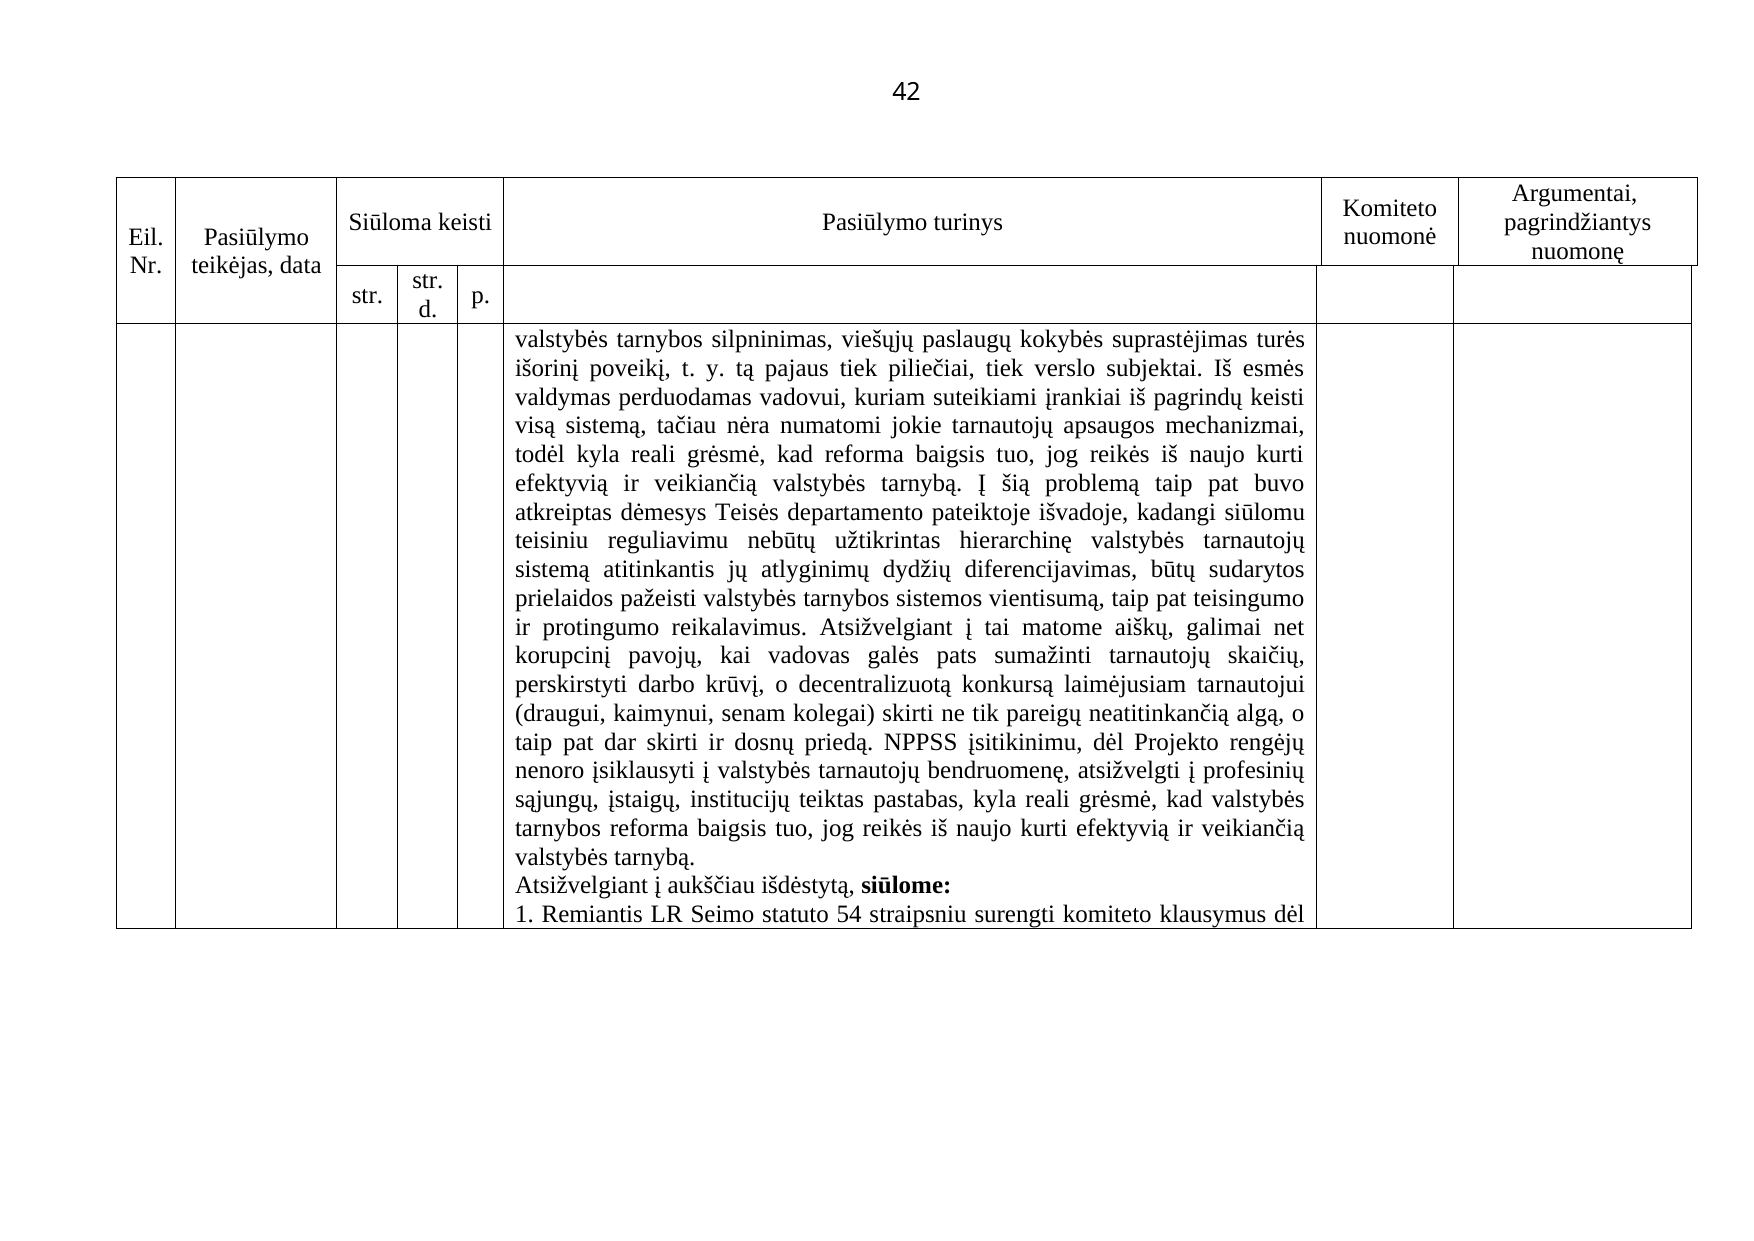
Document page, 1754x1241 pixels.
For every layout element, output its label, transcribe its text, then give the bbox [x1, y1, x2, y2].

table_cell [1692, 323, 1697, 928]
table_cell str. d. [398, 266, 457, 323]
table_cell [1317, 324, 1453, 928]
table_header Komiteto nuomonė [1322, 178, 1458, 264]
table_cell valstybės tarnybos silpninimas, viešųjų paslaugų kokybės suprastėjimas turės išorinį poveikį, t. y. tą pajaus tiek piliečiai, tiek verslo subjektai. Iš esmės valdymas perduodamas vadovui, kuriam suteikiami įrankiai iš pagrindų keisti visą sistemą, tačiau nėra numatomi jokie tarnautojų apsaugos mechanizmai, todėl kyla reali grėsmė, kad reforma baigsis tuo, jog reikės iš naujo kurti efektyvią ir veikiančią valstybės tarnybą. Į šią problemą taip pat buvo atkreiptas dėmesys Teisės departamento pateiktoje išvadoje, kadangi siūlomu teisiniu reguliavimu nebūtų užtikrintas hierarchinę valstybės tarnautojų sistemą atitinkantis jų atlyginimų dydžių diferencijavimas, būtų sudarytos prielaidos pažeisti valstybės tarnybos sistemos vientisumą, taip pat teisingumo ir protingumo reikalavimus. Atsižvelgiant į tai matome aiškų, galimai net korupcinį pavojų, kai vadovas galės pats sumažinti tarnautojų skaičių, perskirstyti darbo krūvį, o decentralizuotą konkursą laimėjusiam tarnautojui (draugui, kaimynui, senam kolegai) skirti ne tik pareigų neatitinkančią algą, o taip pat dar skirti ir dosnų priedą. NPPSS įsitikinimu, dėl Projekto rengėjų nenoro įsiklausyti į valstybės tarnautojų bendruomenę, atsižvelgti į profesinių sąjungų, įstaigų, institucijų teiktas pastabas, kyla reali grėsmė, kad valstybės tarnybos reforma baigsis tuo, jog reikės iš naujo kurti efektyvią ir veikiančią valstybės tarnybą. Atsižvelgiant į aukščiau išdėstytą, siūlome: 1. Remiantis LR Seimo statuto 54 straipsniu surengti komiteto klausymus dėl [504, 324, 1316, 928]
table_cell [1454, 324, 1691, 928]
table_header Eil. Nr. [117, 178, 175, 323]
table_header Pasiūlymo turinys [504, 178, 1321, 264]
table_cell [1317, 266, 1453, 323]
table_cell [117, 324, 175, 928]
table_header Argumentai, pagrindžiantys nuomonę [1459, 178, 1697, 264]
table_cell [458, 324, 503, 928]
table_cell [504, 266, 1316, 323]
table_cell p. [458, 266, 503, 323]
table_header Pasiūlymo teikėjas, data [176, 178, 336, 323]
table_cell [337, 324, 397, 928]
table_cell [398, 324, 457, 928]
table_cell [176, 324, 336, 928]
table_header Siūloma keisti [337, 178, 503, 264]
table_cell [1454, 266, 1691, 323]
table_cell [1692, 266, 1697, 323]
table_cell str. [337, 266, 397, 323]
